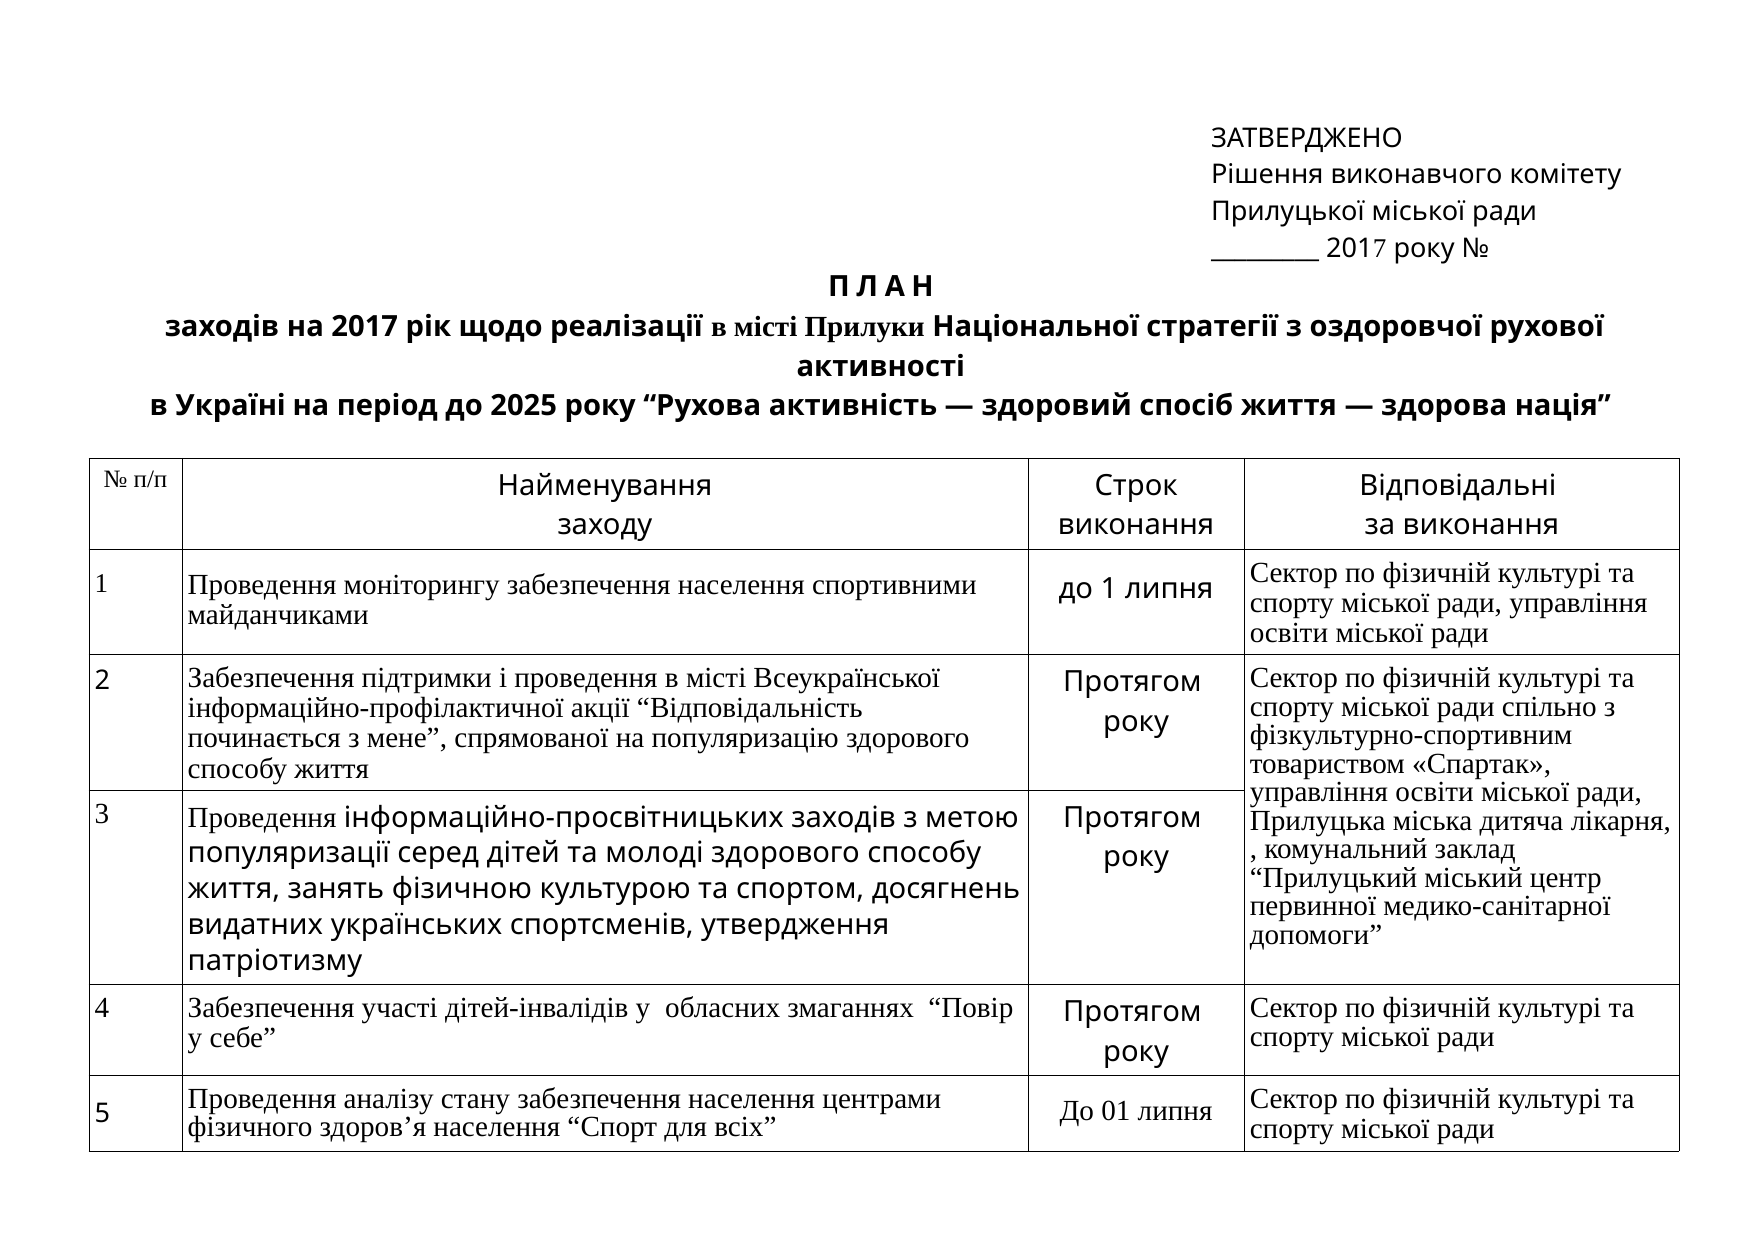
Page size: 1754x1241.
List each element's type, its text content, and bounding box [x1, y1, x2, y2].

table_cell Проведення аналізу стану забезпечення населення центрами фізичного здоров’я населення “Спорт для всіх” [183, 1076, 1028, 1151]
table_header Строк виконання [1029, 459, 1244, 549]
text ЗАТВЕРДЖЕНО Рішення виконавчого комітету Прилуцької міської ради _________ 2017 року № [1211, 118, 1680, 266]
table_cell до 1 липня [1029, 550, 1244, 654]
table_cell Проведення моніторингу забезпечення населення спортивними майданчиками [183, 550, 1028, 654]
table_cell Сектор по фізичній культурі та спорту міської ради [1245, 1076, 1679, 1151]
table_cell Сектор по фізичній культурі та спорту міської ради спільно з фізкультурно-спортивним товариством «Спартак», управління освіти міської ради, Прилуцька міська дитяча лікарня, , комунальний заклад “Прилуцький міський центр первинної медико-санітарної допомоги” [1245, 655, 1679, 984]
table_cell Проведення інформаційно-просвітницьких заходів з метою популяризації серед дітей та молоді здорового способу життя, занять фізичною культурою та спортом, досягнень видатних українських спортсменів, утвердження патріотизму [183, 791, 1028, 984]
table_cell Забезпечення участі дітей-інвалідів у обласних змаганнях “Повір у себе” [183, 985, 1028, 1075]
table_cell Протягом року [1029, 655, 1244, 790]
table_cell Протягом року [1029, 791, 1244, 984]
table_cell До 01 липня [1029, 1076, 1244, 1151]
table_header № п/п [90, 459, 182, 549]
table_cell 3 [90, 791, 182, 984]
table_cell Сектор по фізичній культурі та спорту міської ради, управління освіти міської ради [1245, 550, 1679, 654]
table_cell Сектор по фізичній культурі та спорту міської ради [1245, 985, 1679, 1075]
table_cell Забезпечення підтримки і проведення в місті Всеукраїнської інформаційно-профілактичної акції “Відповідальність починається з мене”, спрямованої на популяризацію здорового способу життя [183, 655, 1028, 790]
table_cell 5 [90, 1076, 182, 1151]
table_cell Протягом року [1029, 985, 1244, 1075]
text в Україні на період до 2025 року “Рухова активність — здоровий спосіб життя — здорова нація” [89, 385, 1680, 424]
table_cell 1 [90, 550, 182, 654]
table_cell 4 [90, 985, 182, 1075]
table_header Відповідальні за виконання [1245, 459, 1679, 549]
table_cell 2 [90, 655, 182, 790]
table_header Найменування заходу [183, 459, 1028, 549]
text П Л А Н заходів на 2017 рік щодо реалізації в місті Прилуки Національної стратегії з оздоровчої рухової активності [89, 266, 1680, 385]
